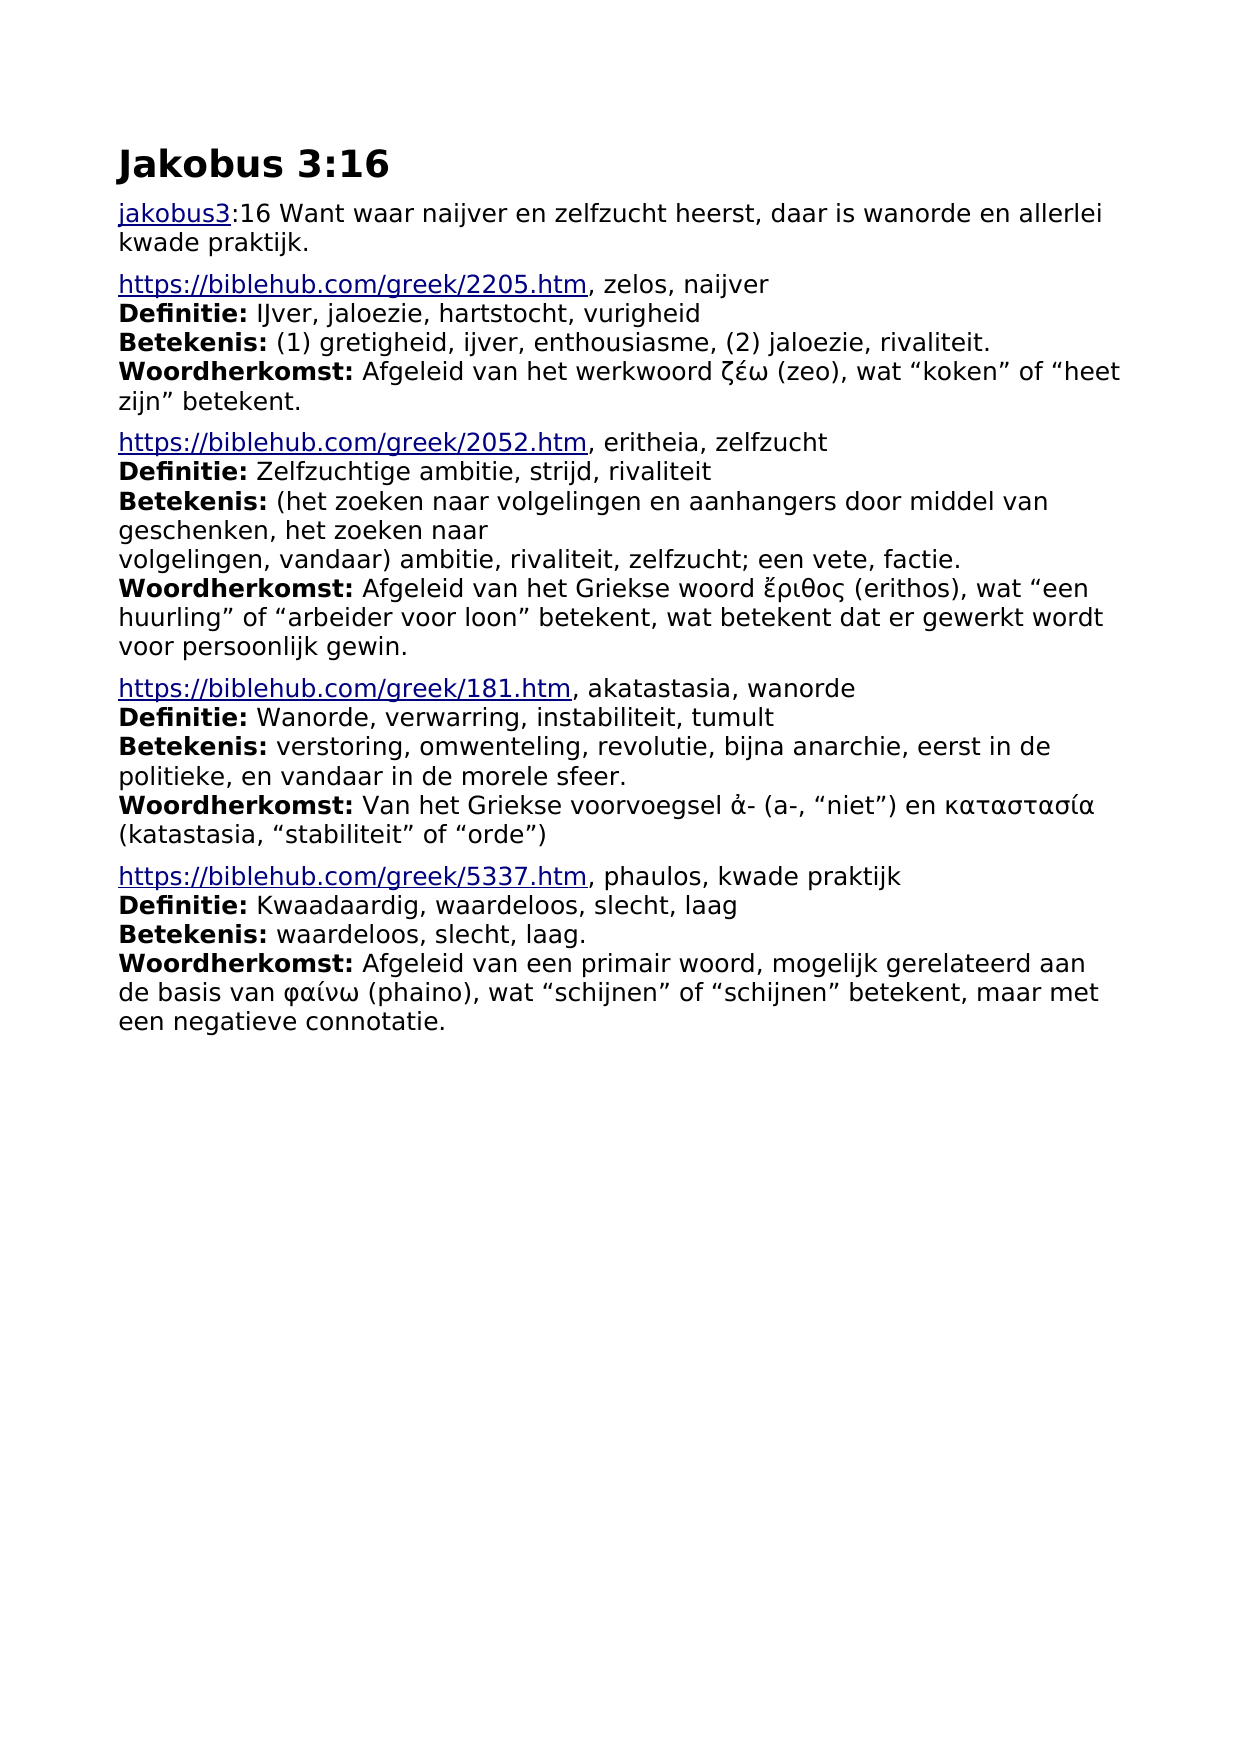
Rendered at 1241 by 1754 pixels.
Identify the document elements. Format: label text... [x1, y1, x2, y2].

text https://biblehub.com/greek/181.htm, akatastasia, wanorde Definitie: Wanorde, verwarring, instabiliteit, tumult Betekenis: verstoring, omwenteling, revolutie, bijna anarchie, eerst in de politieke, en vandaar in de morele sfeer. Woordherkomst: Van het Griekse voorvoegsel ἀ- (a-, “niet”) en καταστασία (katastasia, “stabiliteit” of “orde”) [118, 674, 1122, 849]
text https://biblehub.com/greek/5337.htm, phaulos, kwade praktijk Definitie: Kwaadaardig, waardeloos, slecht, laag Betekenis: waardeloos, slecht, laag. Woordherkomst: Afgeleid van een primair woord, mogelijk gerelateerd aan de basis van φαίνω (phaino), wat “schijnen” of “schijnen” betekent, maar met een negatieve connotatie. [118, 862, 1122, 1037]
subtitle Jakobus 3:16 [118, 143, 1122, 187]
text https://biblehub.com/greek/2052.htm, eritheia, zelfzucht Definitie: Zelfzuchtige ambitie, strijd, rivaliteit Betekenis: (het zoeken naar volgelingen en aanhangers door middel van geschenken, het zoeken naar volgelingen, vandaar) ambitie, rivaliteit, zelfzucht; een vete, factie. Woordherkomst: Afgeleid van het Griekse woord ἔριθος (erithos), wat “een huurling” of “arbeider voor loon” betekent, wat betekent dat er gewerkt wordt voor persoonlijk gewin. [118, 428, 1122, 662]
text jakobus3:16 Want waar naijver en zelfzucht heerst, daar is wanorde en allerlei kwade praktijk. [118, 199, 1122, 258]
text https://biblehub.com/greek/2205.htm, zelos, naijver Definitie: IJver, jaloezie, hartstocht, vurigheid Betekenis: (1) gretigheid, ijver, enthousiasme, (2) jaloezie, rivaliteit. Woordherkomst: Afgeleid van het werkwoord ζέω (zeo), wat “koken” of “heet zijn” betekent. [118, 270, 1122, 416]
